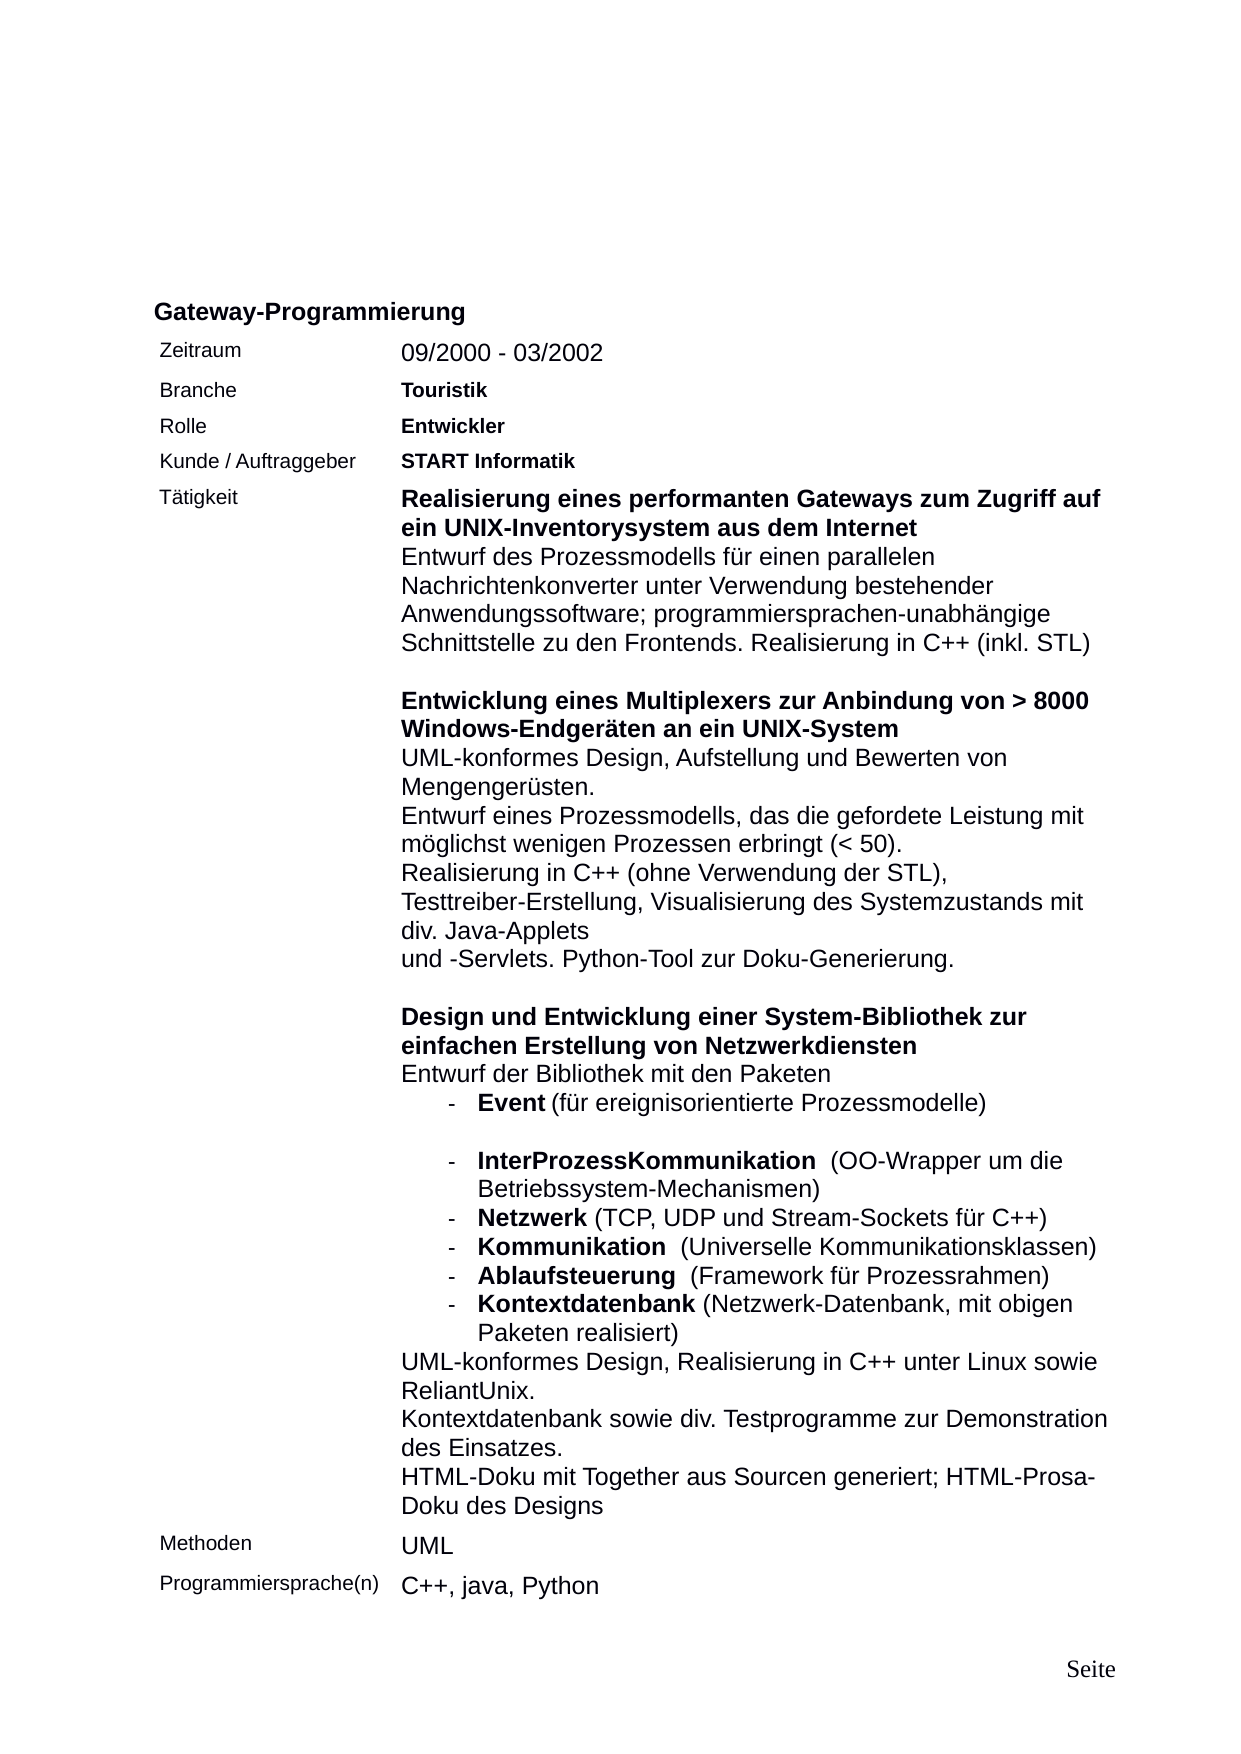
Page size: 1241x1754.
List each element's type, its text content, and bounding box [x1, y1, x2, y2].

table_cell START Informatik [395, 443, 1122, 479]
table_cell Zeitraum [148, 332, 395, 372]
table_cell 09/2000 - 03/2002 [395, 332, 1122, 372]
table_cell C++, java, Python [395, 1565, 1122, 1606]
table_header Gateway-Programmierung [148, 291, 1122, 332]
table_cell Rolle [148, 408, 395, 443]
table_cell Tätigkeit [148, 479, 395, 1525]
table_cell Touristik [395, 373, 1122, 408]
table_cell Programmiersprache(n) [148, 1565, 395, 1606]
table_cell Methoden [148, 1525, 395, 1565]
table_cell Entwickler [395, 408, 1122, 443]
table_cell UML [395, 1525, 1122, 1565]
table_cell Branche [148, 373, 395, 408]
table_cell Realisierung eines performanten Gateways zum Zugriff auf ein UNIX-Inventorysystem aus dem Internet Entwurf des Prozessmodells für einen parallelen Nachrichtenkonverter unter Verwendung bestehender Anwendungssoftware; programmiersprachen-unabhängige Schnittstelle zu den Frontends. Realisierung in C++ (inkl. STL) Entwicklung eines Multiplexers zur Anbindung von > 8000 Windows-Endgeräten an ein UNIX-System UML-konformes Design, Aufstellung und Bewerten von Mengengerüsten. Entwurf eines Prozessmodells, das die gefordete Leistung mit möglichst wenigen Prozessen erbringt (< 50). Realisierung in C++ (ohne Verwendung der STL), Testtreiber-Erstellung, Visualisierung des Systemzustands mit div. Java-Applets und -Servlets. Python-Tool zur Doku-Generierung. Design und Entwicklung einer System-Bibliothek zur einfachen Erstellung von Netzwerkdiensten Entwurf der Bibliothek mit den Paketen Event (für ereignisorientierte Prozessmodelle) InterProzessKommunikation (OO-Wrapper um die Betriebssystem-Mechanismen) Netzwerk (TCP, UDP und Stream-Sockets für C++) Kommunikation (Universelle Kommunikationsklassen) Ablaufsteuerung (Framework für Prozessrahmen) Kontextdatenbank (Netzwerk-Datenbank, mit obigen Paketen realisiert) UML-konformes Design, Realisierung in C++ unter Linux sowie ReliantUnix. Kontextdatenbank sowie div. Testprogramme zur Demonstration des Einsatzes. HTML-Doku mit Together aus Sourcen generiert; HTML-Prosa-Doku des Designs [395, 479, 1122, 1525]
table_cell Kunde / Auftraggeber [148, 443, 395, 479]
